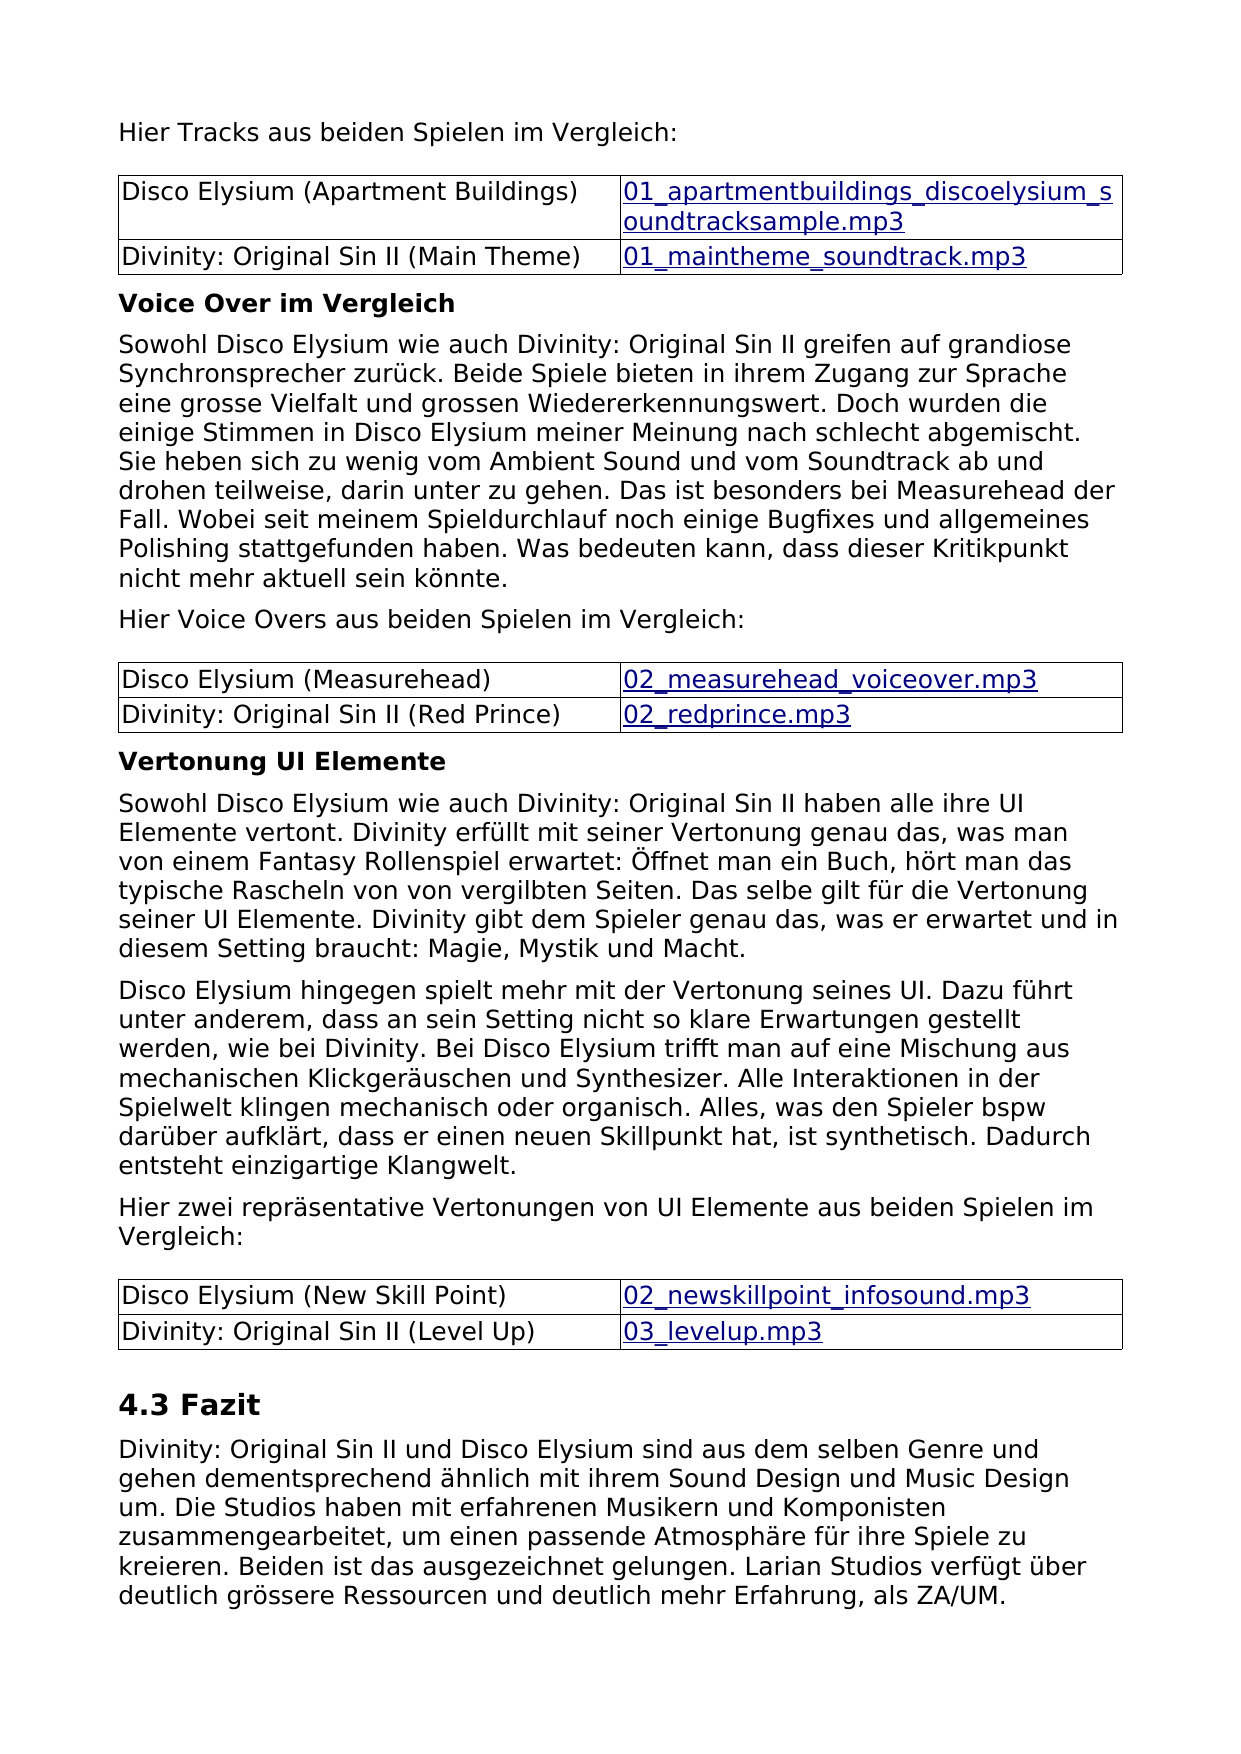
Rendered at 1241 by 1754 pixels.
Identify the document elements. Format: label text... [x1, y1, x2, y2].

table_header 02_measurehead_voiceover.mp3 [621, 663, 1122, 697]
text Vertonung UI Elemente [118, 747, 1122, 776]
text Divinity: Original Sin II und Disco Elysium sind aus dem selben Genre und gehen dementsprechend ähnlich mit ihrem Sound Design und Music Design um. Die Studios haben mit erfahrenen Musikern und Komponisten zusammengearbeitet, um einen passende Atmosphäre für ihre Spiele zu kreieren. Beiden ist das ausgezeichnet gelungen. Larian Studios verfügt über deutlich grössere Ressourcen und deutlich mehr Erfahrung, als ZA/UM. [118, 1435, 1122, 1610]
table_header Disco Elysium (Measurehead) [119, 663, 620, 697]
table_cell 01_maintheme_soundtrack.mp3 [621, 240, 1122, 274]
table_header Disco Elysium (New Skill Point) [119, 1280, 620, 1314]
table_cell Divinity: Original Sin II (Main Theme) [119, 240, 620, 274]
text Sowohl Disco Elysium wie auch Divinity: Original Sin II haben alle ihre UI Elemente vertont. Divinity erfüllt mit seiner Vertonung genau das, was man von einem Fantasy Rollenspiel erwartet: Öffnet man ein Buch, hört man das typische Rascheln von von vergilbten Seiten. Das selbe gilt für die Vertonung seiner UI Elemente. Divinity gibt dem Spieler genau das, was er erwartet und in diesem Setting braucht: Magie, Mystik und Macht. [118, 789, 1122, 964]
table_header Disco Elysium (Apartment Buildings) [119, 176, 620, 239]
table_cell 03_levelup.mp3 [621, 1315, 1122, 1349]
text Disco Elysium hingegen spielt mehr mit der Vertonung seines UI. Dazu führt unter anderem, dass an sein Setting nicht so klare Erwartungen gestellt werden, wie bei Divinity. Bei Disco Elysium trifft man auf eine Mischung aus mechanischen Klickgeräuschen und Synthesizer. Alle Interaktionen in der Spielwelt klingen mechanisch oder organisch. Alles, was den Spieler bspw darüber aufklärt, dass er einen neuen Skillpunkt hat, ist synthetisch. Dadurch entsteht einzigartige Klangwelt. [118, 976, 1122, 1180]
text Hier zwei repräsentative Vertonungen von UI Elemente aus beiden Spielen im Vergleich: [118, 1193, 1122, 1251]
subtitle 4.3 Fazit [118, 1389, 1122, 1423]
table_cell Divinity: Original Sin II (Level Up) [119, 1315, 620, 1349]
text Hier Tracks aus beiden Spielen im Vergleich: [118, 118, 1122, 147]
table_cell Divinity: Original Sin II (Red Prince) [119, 698, 620, 732]
text Sowohl Disco Elysium wie auch Divinity: Original Sin II greifen auf grandiose Synchronsprecher zurück. Beide Spiele bieten in ihrem Zugang zur Sprache eine grosse Vielfalt und grossen Wiedererkennungswert. Doch wurden die einige Stimmen in Disco Elysium meiner Meinung nach schlecht abgemischt. Sie heben sich zu wenig vom Ambient Sound und vom Soundtrack ab und drohen teilweise, darin unter zu gehen. Das ist besonders bei Measurehead der Fall. Wobei seit meinem Spieldurchlauf noch einige Bugfixes und allgemeines Polishing stattgefunden haben. Was bedeuten kann, dass dieser Kritikpunkt nicht mehr aktuell sein könnte. [118, 331, 1122, 593]
table_cell 02_redprince.mp3 [621, 698, 1122, 732]
table_header 01_apartmentbuildings_discoelysium_soundtracksample.mp3 [621, 176, 1122, 239]
table_header 02_newskillpoint_infosound.mp3 [621, 1280, 1122, 1314]
text Voice Over im Vergleich [118, 289, 1122, 318]
text Hier Voice Overs aus beiden Spielen im Vergleich: [118, 606, 1122, 635]
